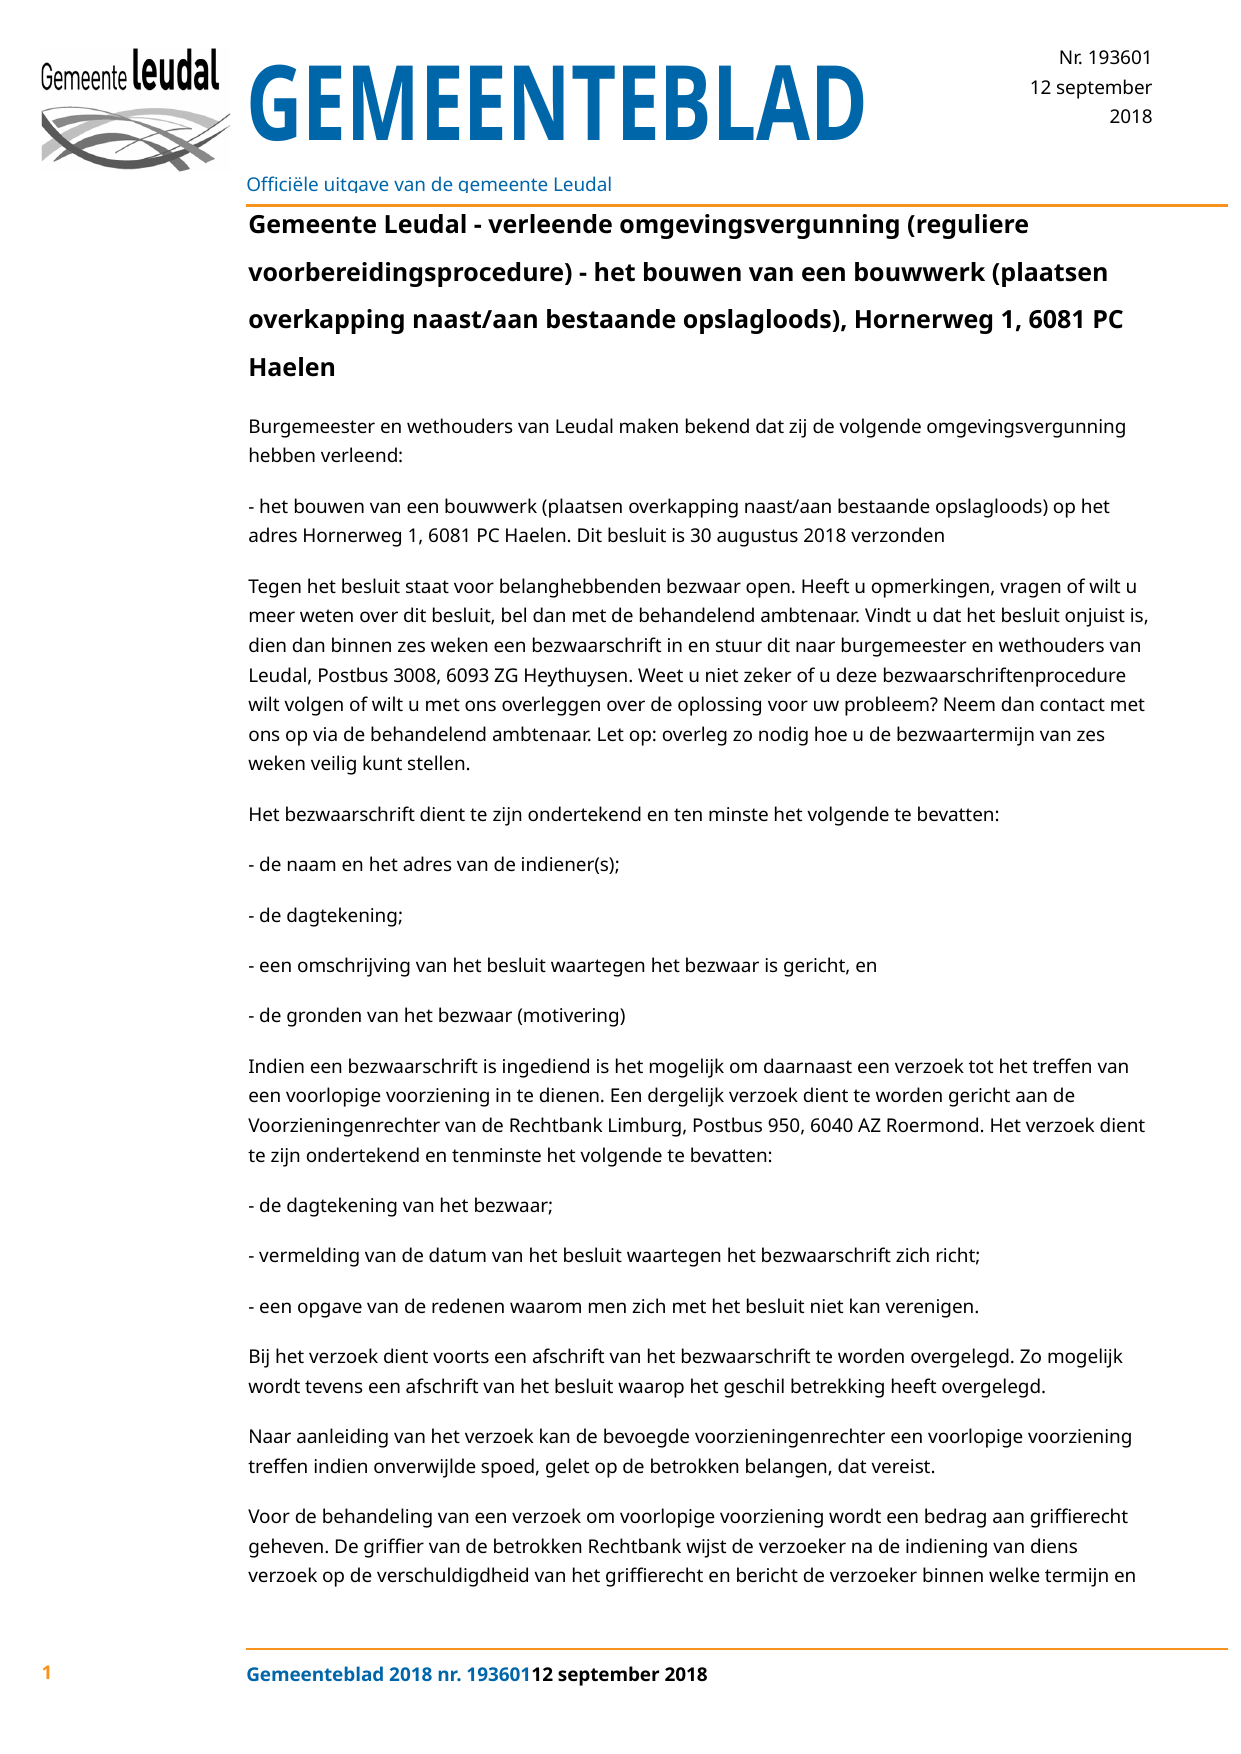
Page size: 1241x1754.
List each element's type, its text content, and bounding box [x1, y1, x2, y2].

text - vermelding van de datum van het besluit waartegen het bezwaarschrift zich richt; [248, 1243, 1152, 1268]
text - de gronden van het bezwaar (motivering) [248, 1003, 1152, 1028]
text - de naam en het adres van de indiener(s); [248, 851, 1152, 877]
text Naar aanleiding van het verzoek kan de bevoegde voorzieningenrechter een voorlopige voorziening treffen indien onverwijlde spoed, gelet op de betrokken belangen, dat vereist. [248, 1423, 1152, 1479]
text - een opgave van de redenen waarom men zich met het besluit niet kan verenigen. [248, 1293, 1152, 1319]
text Gemeente Leudal - verleende omgevingsvergunning (reguliere voorbereidingsprocedure) - het bouwen van een bouwwerk (plaatsen overkapping naast/aan bestaande opslagloods), Hornerweg 1, 6081 PC Haelen [248, 207, 1152, 384]
text Voor de behandeling van een verzoek om voorlopige voorziening wordt een bedrag aan griffierecht geheven. De griffier van de betrokken Rechtbank wijst de verzoeker na de indiening van diens verzoek op de verschuldigdheid van het griffierecht en bericht de verzoeker binnen welke termijn en [248, 1503, 1152, 1588]
text Het bezwaarschrift dient te zijn ondertekend en ten minste het volgende te bevatten: [248, 801, 1152, 827]
text Tegen het besluit staat voor belanghebbenden bezwaar open. Heeft u opmerkingen, vragen of wilt u meer weten over dit besluit, bel dan met de behandelend ambtenaar. Vindt u dat het besluit onjuist is, dien dan binnen zes weken een bezwaarschrift in en stuur dit naar burgemeester en wethouders van Leudal, Postbus 3008, 6093 ZG Heythuysen. Weet u niet zeker of u deze bezwaarschriftenprocedure wilt volgen of wilt u met ons overleggen over de oplossing voor uw probleem? Neem dan contact met ons op via de behandelend ambtenaar. Let op: overleg zo nodig hoe u de bezwaartermijn van zes weken veilig kunt stellen. [248, 573, 1152, 776]
picture [41, 47, 231, 172]
text Bij het verzoek dient voorts een afschrift van het bezwaarschrift te worden overgelegd. Zo mogelijk wordt tevens een afschrift van het besluit waarop het geschil betrekking heeft overgelegd. [248, 1343, 1152, 1399]
text - een omschrijving van het besluit waartegen het bezwaar is gericht, en [248, 952, 1152, 978]
text Burgemeester en wethouders van Leudal maken bekend dat zij de volgende omgevingsvergunning hebben verleend: [248, 413, 1152, 468]
text - het bouwen van een bouwwerk (plaatsen overkapping naast/aan bestaande opslagloods) op het adres Hornerweg 1, 6081 PC Haelen. Dit besluit is 30 augustus 2018 verzonden [248, 493, 1152, 548]
text Indien een bezwaarschrift is ingediend is het mogelijk om daarnaast een verzoek tot het treffen van een voorlopige voorziening in te dienen. Een dergelijk verzoek dient te worden gericht aan de Voorzieningenrechter van de Rechtbank Limburg, Postbus 950, 6040 AZ Roermond. Het verzoek dient te zijn ondertekend en tenminste het volgende te bevatten: [248, 1053, 1152, 1168]
text - de dagtekening van het bezwaar; [248, 1192, 1152, 1218]
text - de dagtekening; [248, 902, 1152, 928]
